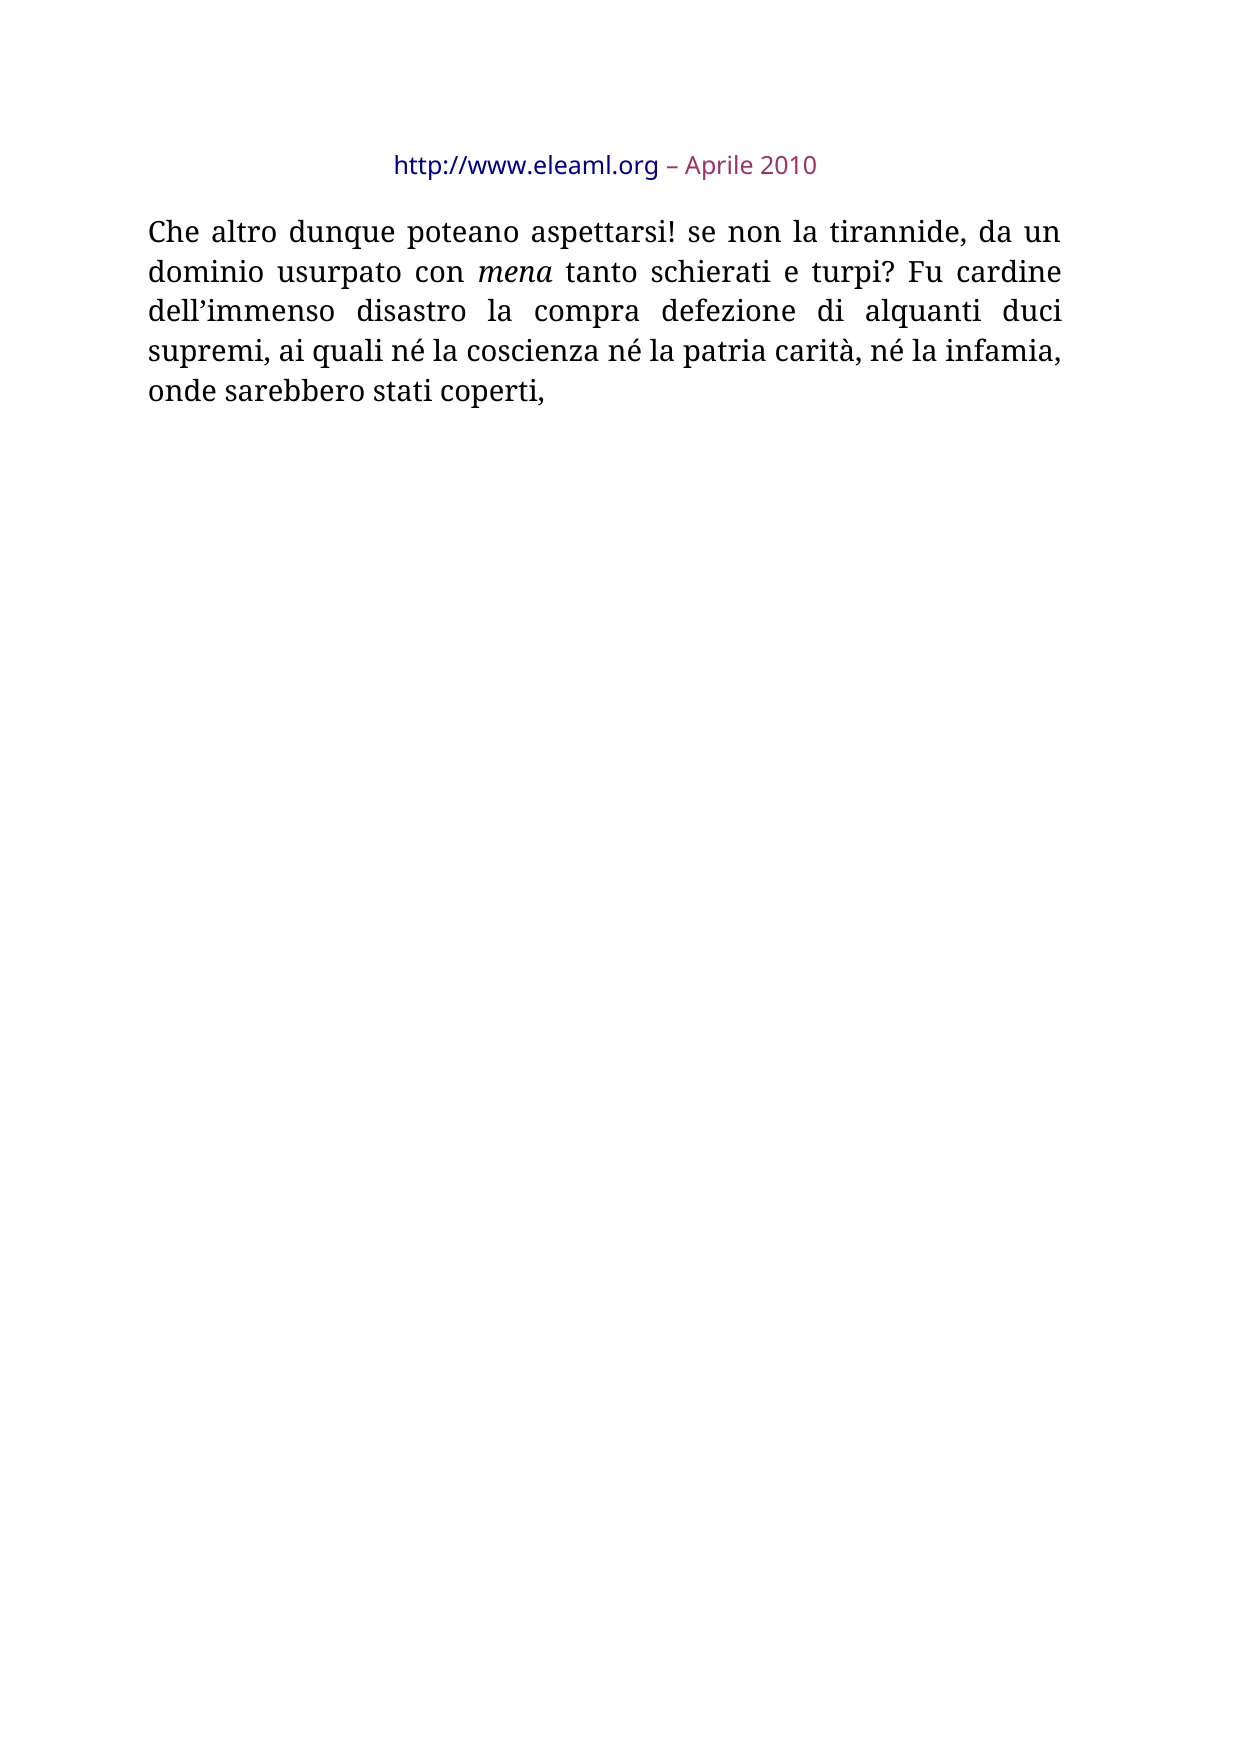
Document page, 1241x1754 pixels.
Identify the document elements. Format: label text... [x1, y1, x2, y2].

text Che altro dunque poteano aspettarsi! se non la tirannide, da un dominio usurpato con mena tanto schierati e turpi? Fu cardine dell’immenso disastro la compra defezione di alquanti duci supremi, ai quali né la coscienza né la patria carità, né la infamia, onde sarebbero stati coperti, [148, 211, 1063, 409]
